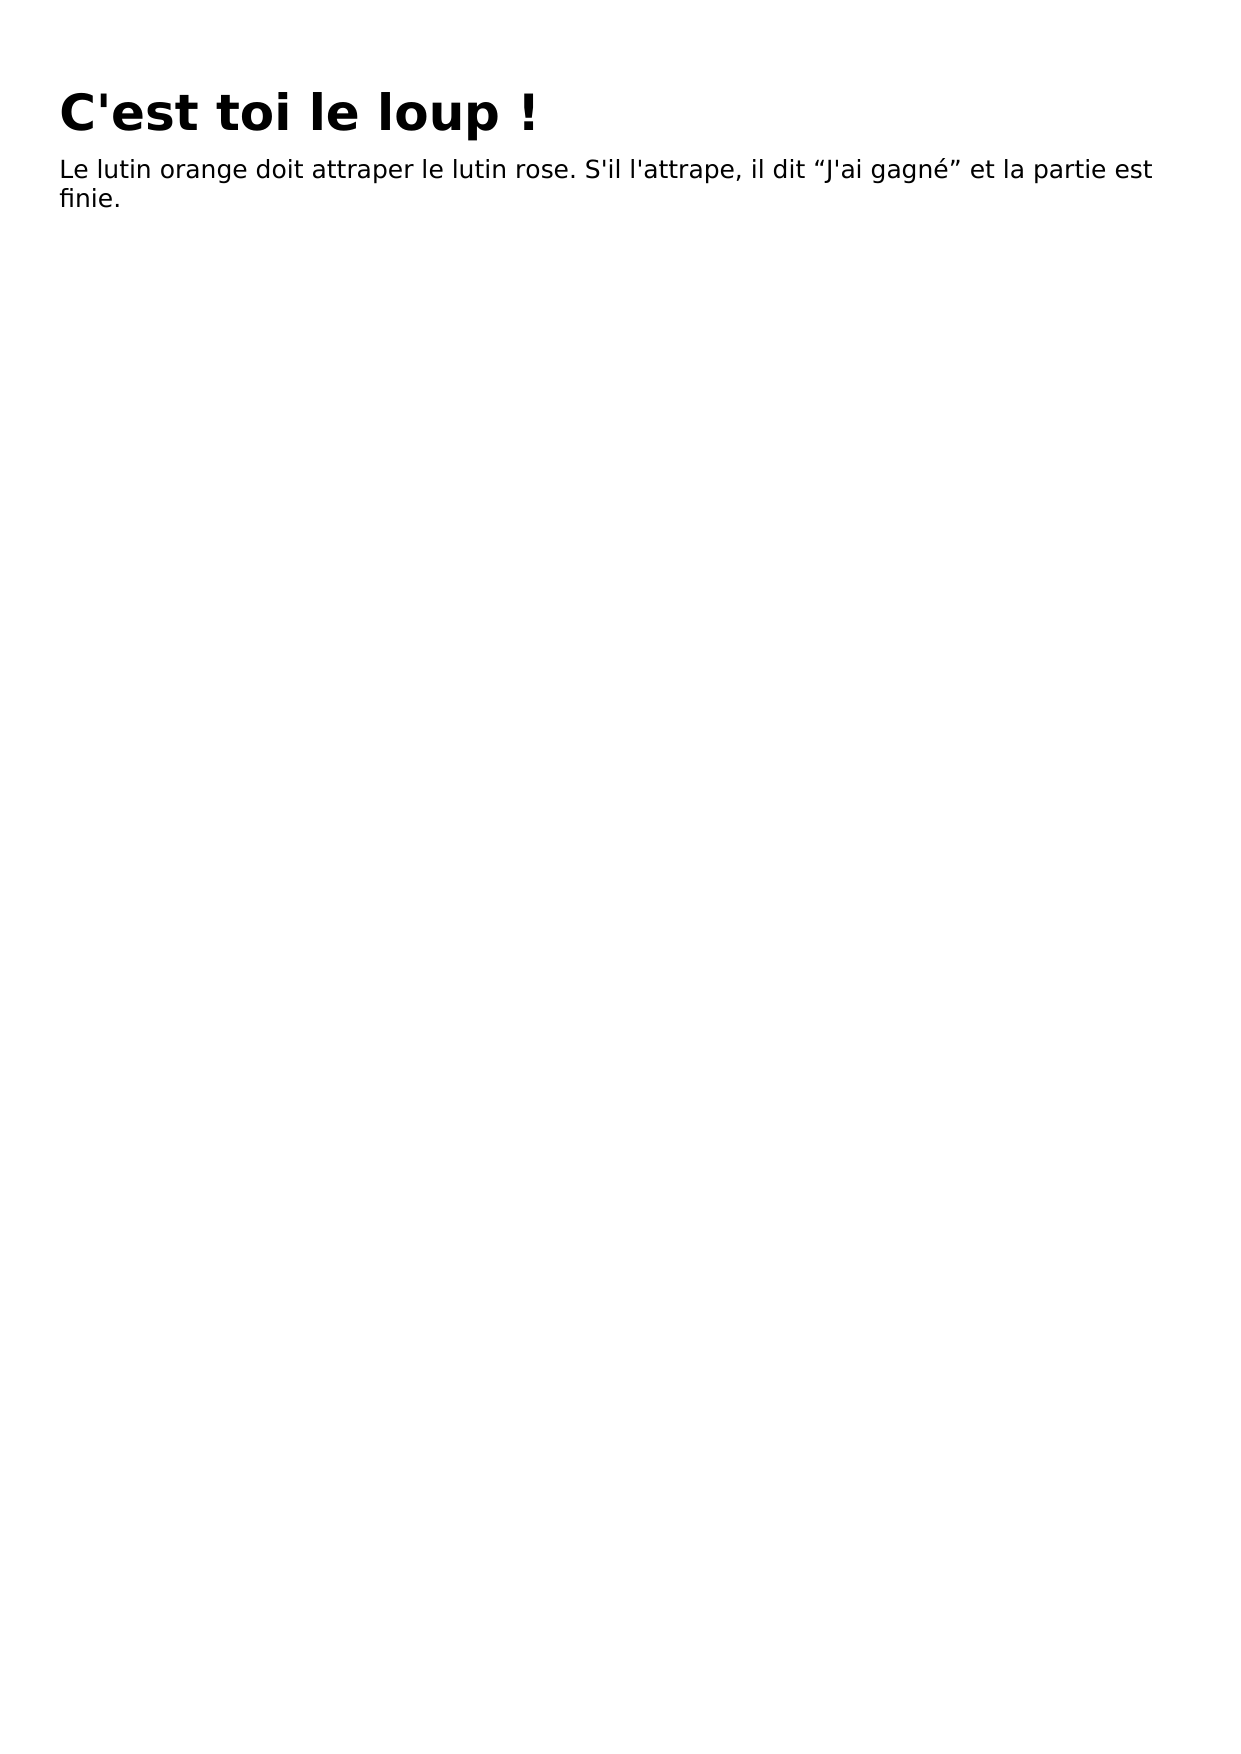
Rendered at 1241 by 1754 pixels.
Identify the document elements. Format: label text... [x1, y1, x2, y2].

text Le lutin orange doit attraper le lutin rose. S'il l'attrape, il dit “J'ai gagné” et la partie est finie. [59, 155, 1181, 213]
subtitle C'est toi le loup ! [59, 84, 1181, 142]
